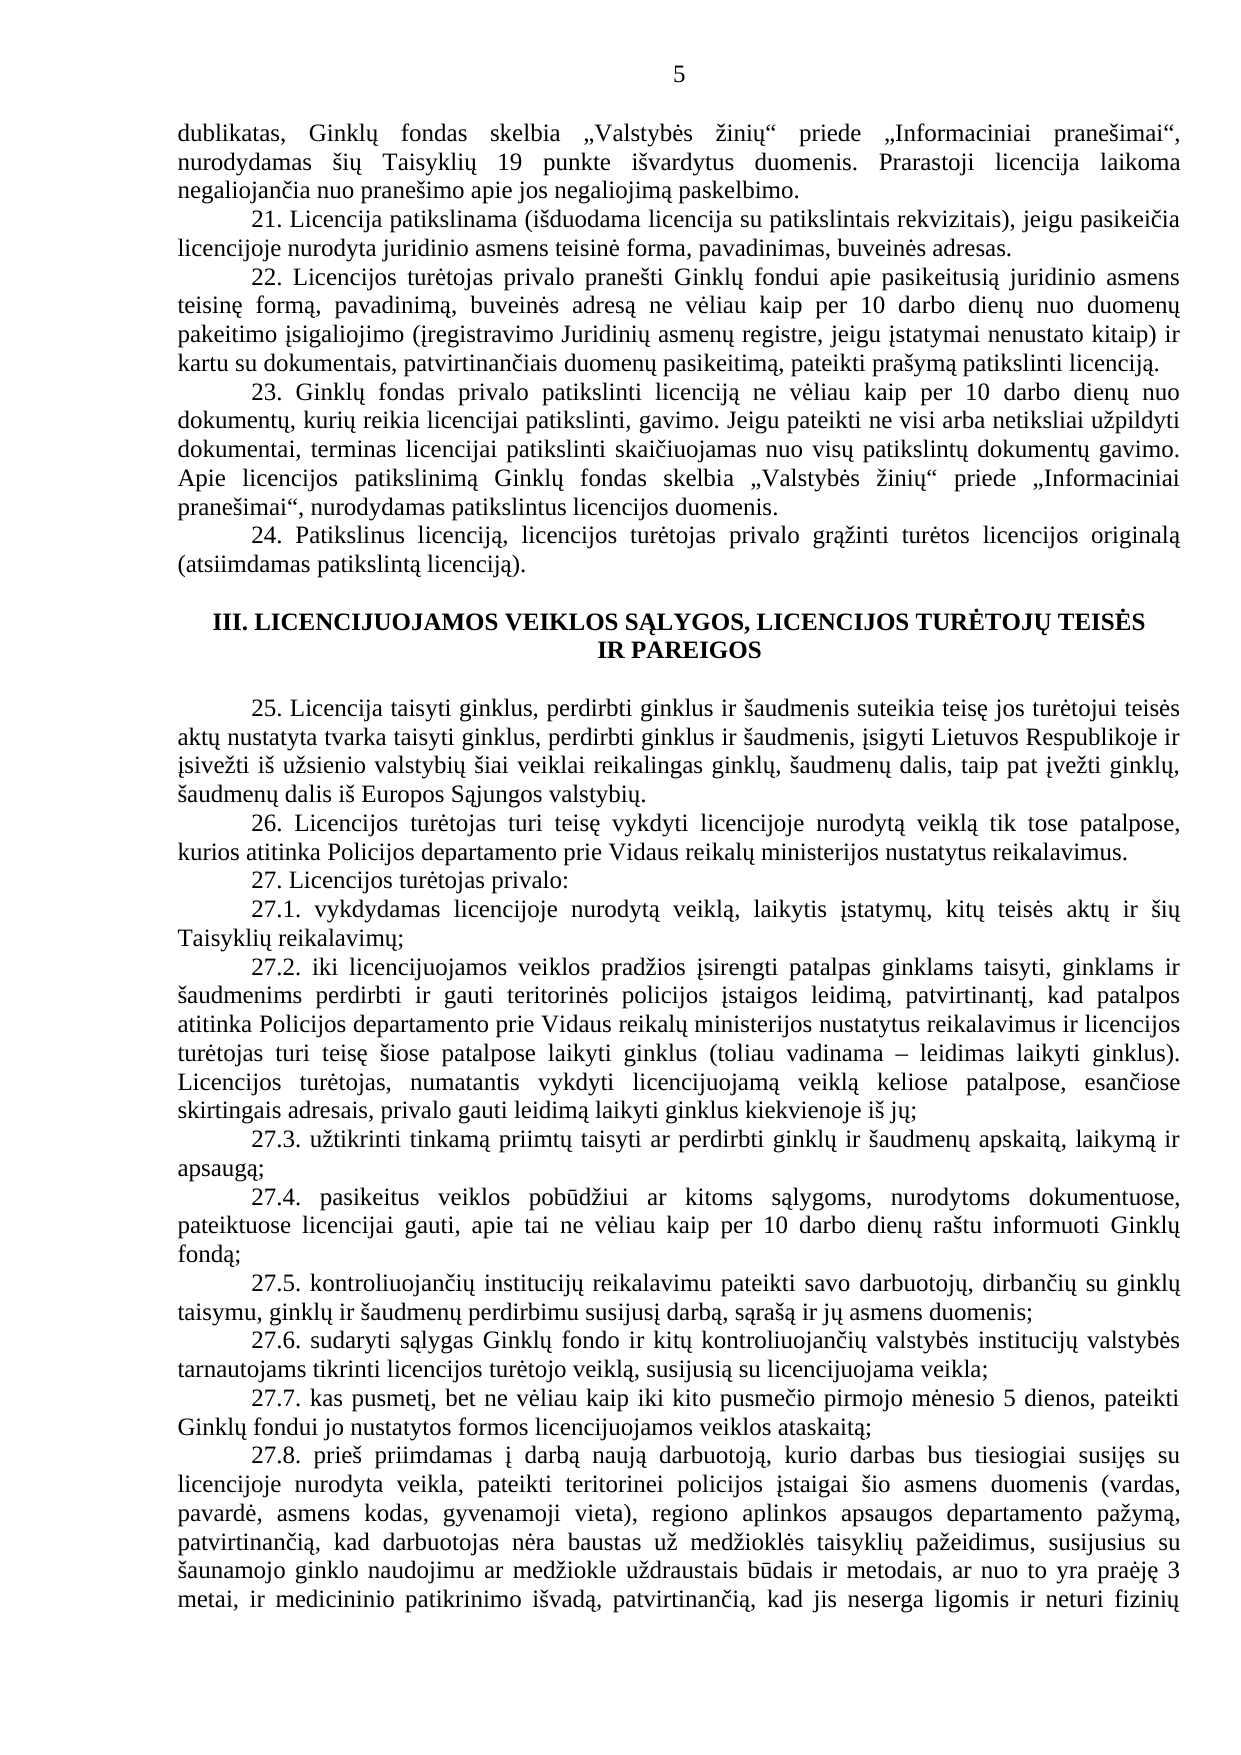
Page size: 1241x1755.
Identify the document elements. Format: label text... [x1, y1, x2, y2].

text 23. Ginklų fondas privalo patikslinti licenciją ne vėliau kaip per 10 darbo dienų nuo dokumentų, kurių reikia licencijai patikslinti, gavimo. Jeigu pateikti ne visi arba netiksliai užpildyti dokumentai, terminas licencijai patikslinti skaičiuojamas nuo visų patikslintų dokumentų gavimo. Apie licencijos patikslinimą Ginklų fondas skelbia „Valstybės žinių“ priede „Informaciniai pranešimai“, nurodydamas patikslintus licencijos duomenis. [177, 377, 1181, 521]
text IR PAREIGOS [177, 636, 1181, 664]
text 27.8. prieš priimdamas į darbą naują darbuotoją, kurio darbas bus tiesiogiai susijęs su licencijoje nurodyta veikla, pateikti teritorinei policijos įstaigai šio asmens duomenis (vardas, pavardė, asmens kodas, gyvenamoji vieta), regiono aplinkos apsaugos departamento pažymą, patvirtinančią, kad darbuotojas nėra baustas už medžioklės taisyklių pažeidimus, susijusius su šaunamojo ginklo naudojimu ar medžiokle uždraustais būdais ir metodais, ar nuo to yra praėję 3 metai, ir medicininio patikrinimo išvadą, patvirtinančią, kad jis neserga ligomis ir neturi fizinių [177, 1441, 1181, 1613]
text 27. Licencijos turėtojas privalo: [177, 866, 1181, 894]
text 27.2. iki licencijuojamos veiklos pradžios įsirengti patalpas ginklams taisyti, ginklams ir šaudmenims perdirbti ir gauti teritorinės policijos įstaigos leidimą, patvirtinantį, kad patalpos atitinka Policijos departamento prie Vidaus reikalų ministerijos nustatytus reikalavimus ir licencijos turėtojas turi teisę šiose patalpose laikyti ginklus (toliau vadinama – leidimas laikyti ginklus). Licencijos turėtojas, numatantis vykdyti licencijuojamą veiklą keliose patalpose, esančiose skirtingais adresais, privalo gauti leidimą laikyti ginklus kiekvienoje iš jų; [177, 952, 1181, 1124]
text 27.3. užtikrinti tinkamą priimtų taisyti ar perdirbti ginklų ir šaudmenų apskaitą, laikymą ir apsaugą; [177, 1124, 1181, 1182]
text 27.1. vykdydamas licencijoje nurodytą veiklą, laikytis įstatymų, kitų teisės aktų ir šių Taisyklių reikalavimų; [177, 894, 1181, 952]
text III. LICENCIJUOJAMOS VEIKLOS SĄLYGOS, LICENCIJOS TURĖTOJŲ TEISĖS [177, 607, 1181, 636]
text 27.6. sudaryti sąlygas Ginklų fondo ir kitų kontroliuojančių valstybės institucijų valstybės tarnautojams tikrinti licencijos turėtojo veiklą, susijusią su licencijuojama veikla; [177, 1326, 1181, 1383]
text 24. Patikslinus licenciją, licencijos turėtojas privalo grąžinti turėtos licencijos originalą (atsiimdamas patikslintą licenciją). [177, 521, 1181, 578]
text 21. Licencija patikslinama (išduodama licencija su patikslintais rekvizitais), jeigu pasikeičia licencijoje nurodyta juridinio asmens teisinė forma, pavadinimas, buveinės adresas. [177, 204, 1181, 262]
text 26. Licencijos turėtojas turi teisę vykdyti licencijoje nurodytą veiklą tik tose patalpose, kurios atitinka Policijos departamento prie Vidaus reikalų ministerijos nustatytus reikalavimus. [177, 808, 1181, 866]
text 25. Licencija taisyti ginklus, perdirbti ginklus ir šaudmenis suteikia teisę jos turėtojui teisės aktų nustatyta tvarka taisyti ginklus, perdirbti ginklus ir šaudmenis, įsigyti Lietuvos Respublikoje ir įsivežti iš užsienio valstybių šiai veiklai reikalingas ginklų, šaudmenų dalis, taip pat įvežti ginklų, šaudmenų dalis iš Europos Sąjungos valstybių. [177, 693, 1181, 808]
text 27.7. kas pusmetį, bet ne vėliau kaip iki kito pusmečio pirmojo mėnesio 5 dienos, pateikti Ginklų fondui jo nustatytos formos licencijuojamos veiklos ataskaitą; [177, 1383, 1181, 1441]
text dublikatas, Ginklų fondas skelbia „Valstybės žinių“ priede „Informaciniai pranešimai“, nurodydamas šių Taisyklių 19 punkte išvardytus duomenis. Prarastoji licencija laikoma negaliojančia nuo pranešimo apie jos negaliojimą paskelbimo. [177, 118, 1181, 204]
text 27.5. kontroliuojančių institucijų reikalavimu pateikti savo darbuotojų, dirbančių su ginklų taisymu, ginklų ir šaudmenų perdirbimu susijusį darbą, sąrašą ir jų asmens duomenis; [177, 1268, 1181, 1326]
text 27.4. pasikeitus veiklos pobūdžiui ar kitoms sąlygoms, nurodytoms dokumentuose, pateiktuose licencijai gauti, apie tai ne vėliau kaip per 10 darbo dienų raštu informuoti Ginklų fondą; [177, 1182, 1181, 1268]
text 22. Licencijos turėtojas privalo pranešti Ginklų fondui apie pasikeitusią juridinio asmens teisinę formą, pavadinimą, buveinės adresą ne vėliau kaip per 10 darbo dienų nuo duomenų pakeitimo įsigaliojimo (įregistravimo Juridinių asmenų registre, jeigu įstatymai nenustato kitaip) ir kartu su dokumentais, patvirtinančiais duomenų pasikeitimą, pateikti prašymą patikslinti licenciją. [177, 262, 1181, 377]
